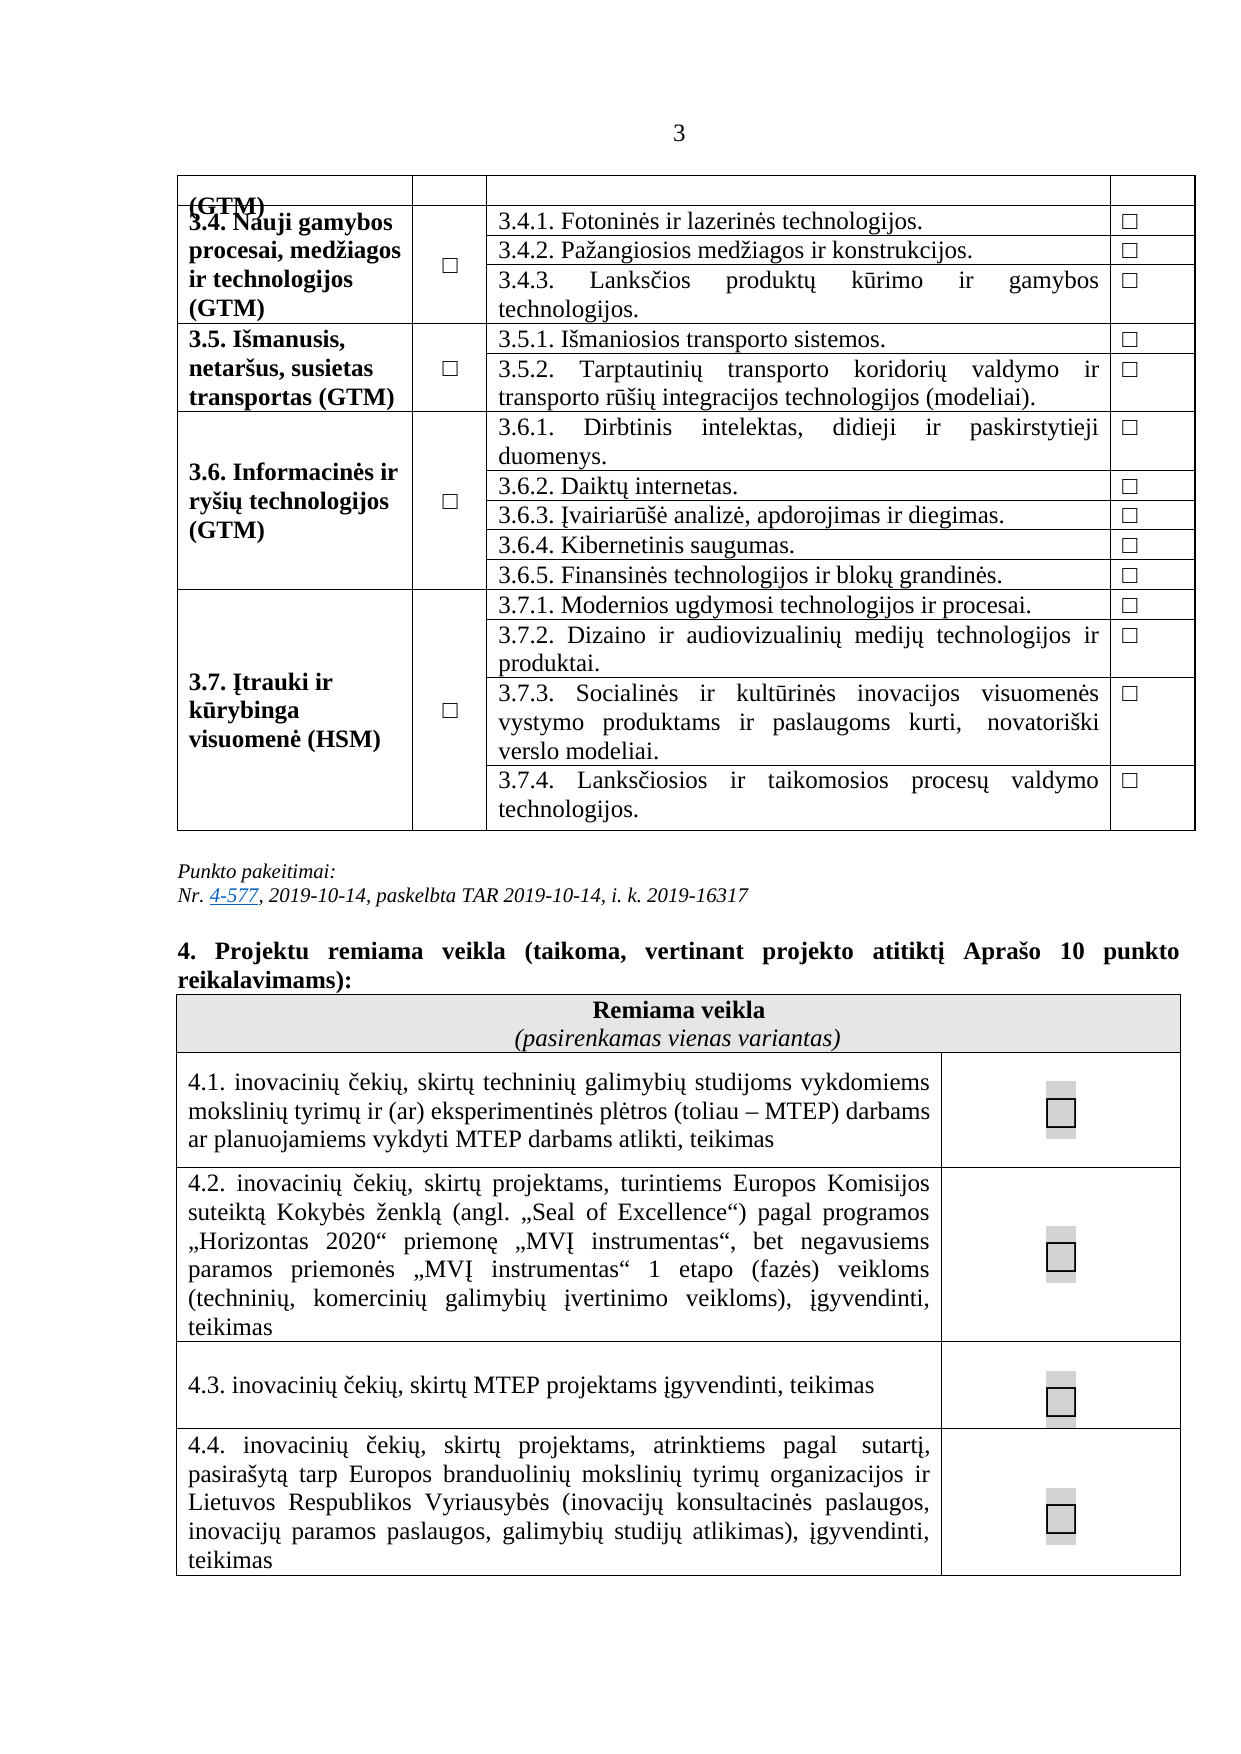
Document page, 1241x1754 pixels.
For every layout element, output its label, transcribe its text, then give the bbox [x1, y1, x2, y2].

table_cell □ [942, 1168, 1180, 1341]
table_cell 3.7.3. Socialinės ir kultūrinės inovacijos visuomenės vystymo produktams ir paslaugoms kurti, novatoriški verslo modeliai. [487, 678, 1110, 764]
table_cell 3.7.2. Dizaino ir audiovizualinių medijų technologijos ir produktai. [487, 620, 1110, 677]
table_cell 3.5. Išmanusis, netaršus, susietas transportas (GTM) [178, 324, 412, 411]
table_cell □ [1111, 412, 1194, 470]
table_cell [413, 176, 486, 205]
table_cell 3.5.1. Išmaniosios transporto sistemos. [487, 324, 1110, 353]
table_cell □ [413, 590, 486, 829]
table_cell □ [413, 206, 486, 323]
table_cell □ [1111, 206, 1194, 234]
table_cell [487, 176, 1110, 205]
table_cell 3.6.4. Kibernetinis saugumas. [487, 530, 1110, 559]
table_cell □ [1111, 620, 1194, 677]
table_cell □ [1111, 324, 1194, 353]
table_cell 3.4.1. Fotoninės ir lazerinės technologijos. [487, 206, 1110, 234]
table_cell 3.7.1. Modernios ugdymosi technologijos ir procesai. [487, 590, 1110, 619]
table_cell 3.5.2. Tarptautinių transporto koridorių valdymo ir transporto rūšių integracijos technologijos (modeliai). [487, 354, 1110, 411]
table_cell □ [413, 412, 486, 589]
table_cell □ [942, 1429, 1180, 1574]
table_cell 3.4.2. Pažangiosios medžiagos ir konstrukcijos. [487, 236, 1110, 264]
table_cell □ [1111, 265, 1194, 323]
table_cell 3.6.3. Įvairiarūšė analizė, apdorojimas ir diegimas. [487, 501, 1110, 529]
table_cell □ [1111, 766, 1194, 829]
text Nr. 4-577, 2019-10-14, paskelbta TAR 2019-10-14, i. k. 2019-16317 [177, 883, 1181, 907]
text Punkto pakeitimai: [177, 859, 1181, 883]
table_cell 3.4.3. Lanksčios produktų kūrimo ir gamybos technologijos. [487, 265, 1110, 323]
table_cell 4.1. inovacinių čekių, skirtų techninių galimybių studijoms vykdomiems mokslinių tyrimų ir (ar) eksperimentinės plėtros (toliau – MTEP) darbams ar planuojamiems vykdyti MTEP darbams atlikti, teikimas [177, 1053, 941, 1167]
table_cell □ [1111, 560, 1194, 589]
table_cell 4.4. inovacinių čekių, skirtų projektams, atrinktiems pagal sutartį, pasirašytą tarp Europos branduolinių mokslinių tyrimų organizacijos ir Lietuvos Respublikos Vyriausybės (inovacijų konsultacinės paslaugos, inovacijų paramos paslaugos, galimybių studijų atlikimas), įgyvendinti, teikimas [177, 1429, 941, 1574]
table_cell □ [942, 1342, 1180, 1428]
table_cell 3.3. Agroinovacijos ir maisto technologijos (GTM) [178, 176, 412, 205]
table_cell □ [942, 1053, 1180, 1167]
table_cell 3.6. Informacinės ir ryšių technologijos (GTM) [178, 412, 412, 589]
table_cell 3.4. Nauji gamybos procesai, medžiagos ir technologijos (GTM) [178, 206, 412, 323]
table_cell □ [1111, 590, 1194, 619]
table_cell □ [1111, 236, 1194, 264]
table_cell 3.7.4. Lanksčiosios ir taikomosios procesų valdymo technologijos. [487, 766, 1110, 829]
table_cell 3.7. Įtrauki ir kūrybinga visuomenė (HSM) [178, 590, 412, 829]
table_cell □ [1111, 530, 1194, 559]
table_cell 3.6.5. Finansinės technologijos ir blokų grandinės. [487, 560, 1110, 589]
table_cell □ [1111, 501, 1194, 529]
table_cell □ [1111, 678, 1194, 764]
table_cell 4.2. inovacinių čekių, skirtų projektams, turintiems Europos Komisijos suteiktą Kokybės ženklą (angl. „Seal of Excellence“) pagal programos „Horizontas 2020“ priemonę „MVĮ instrumentas“, bet negavusiems paramos priemonės „MVĮ instrumentas“ 1 etapo (fazės) veikloms (techninių, komercinių galimybių įvertinimo veikloms), įgyvendinti, teikimas [177, 1168, 941, 1341]
text 4. Projektu remiama veikla (taikoma, vertinant projekto atitiktį Aprašo 10 punkto reikalavimams): [177, 936, 1181, 994]
table_cell □ [1111, 354, 1194, 411]
table_cell [1111, 176, 1194, 205]
table_cell □ [413, 324, 486, 411]
table_cell 3.6.2. Daiktų internetas. [487, 471, 1110, 499]
table_cell 4.3. inovacinių čekių, skirtų MTEP projektams įgyvendinti, teikimas [177, 1342, 941, 1428]
table_cell 3.6.1. Dirbtinis intelektas, didieji ir paskirstytieji duomenys. [487, 412, 1110, 470]
table_cell □ [1111, 471, 1194, 499]
table_header Remiama veikla (pasirenkamas vienas variantas) [177, 995, 1180, 1052]
